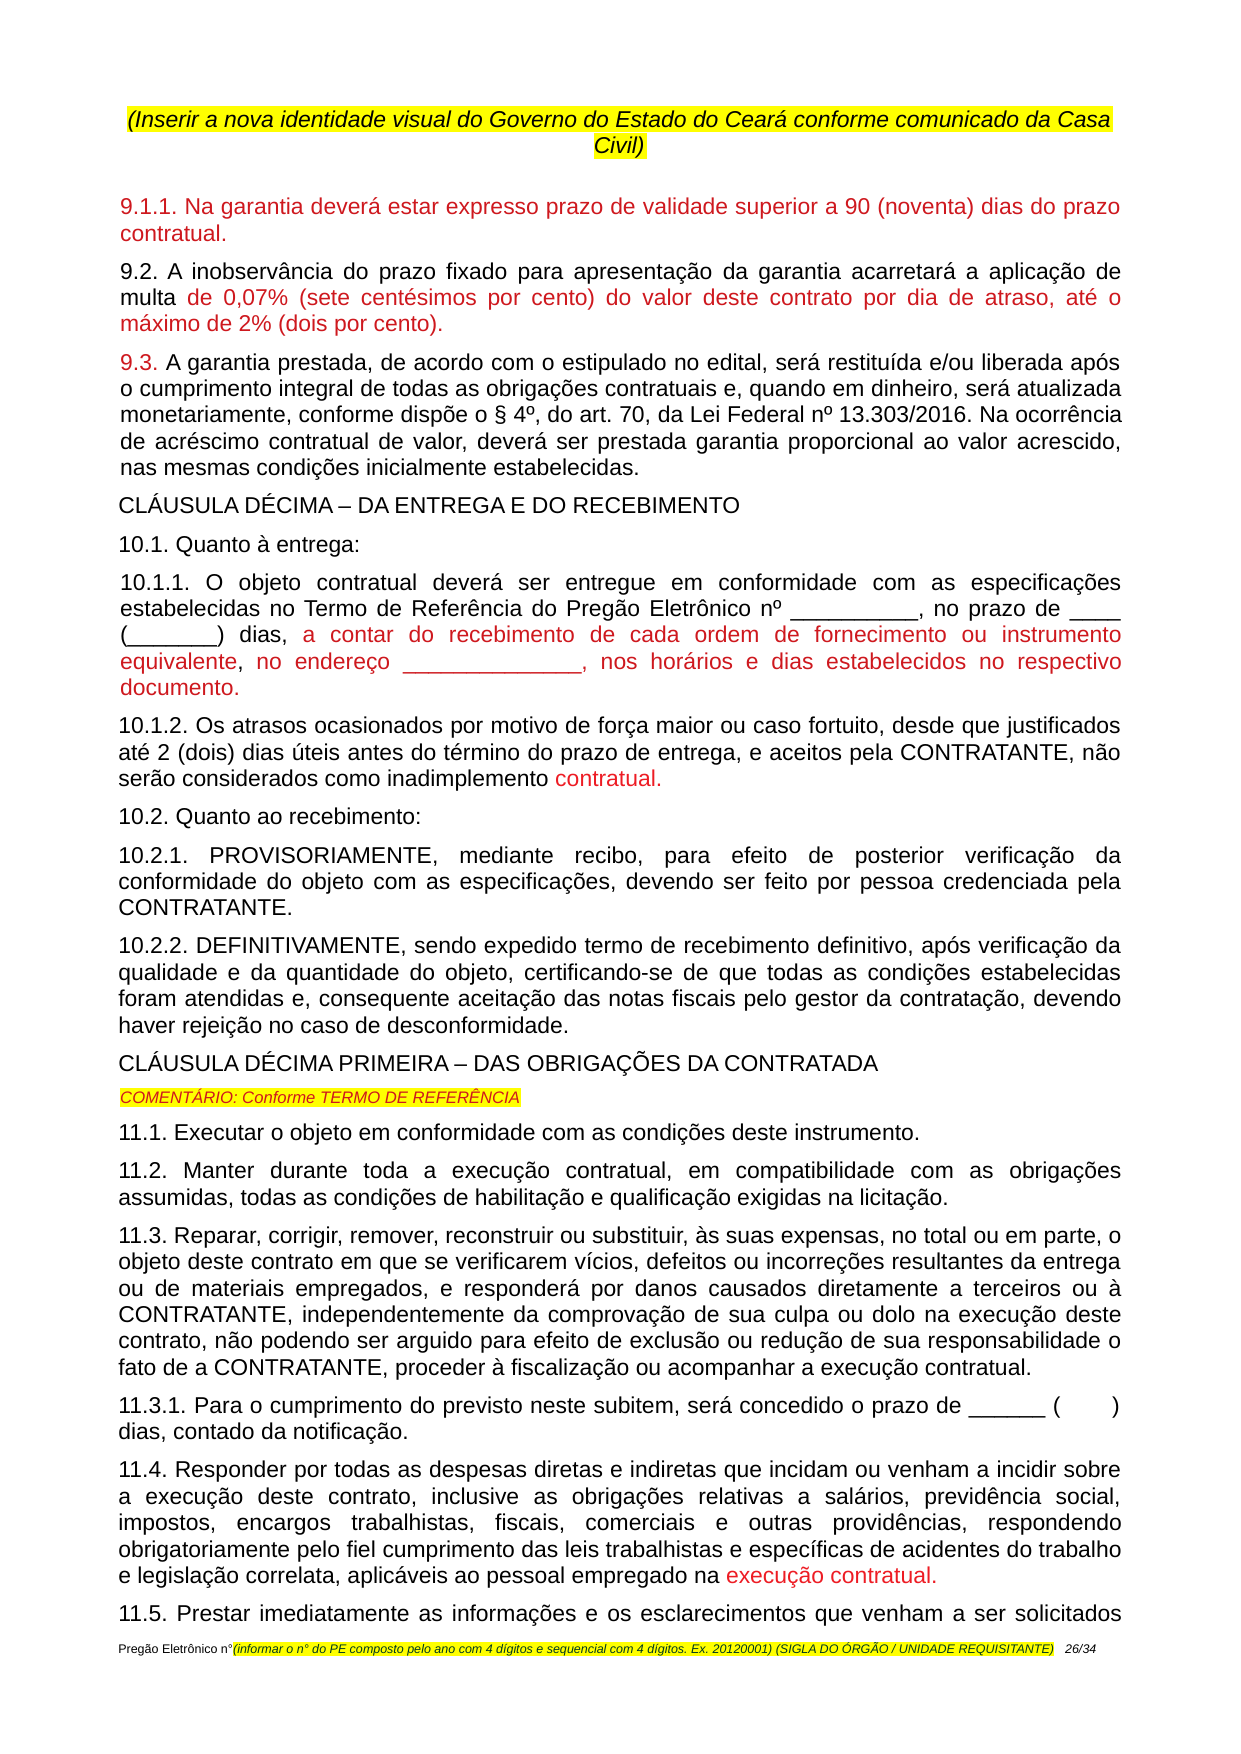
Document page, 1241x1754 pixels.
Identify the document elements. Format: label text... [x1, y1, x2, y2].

text 10.2.1. PROVISORIAMENTE, mediante recibo, para efeito de posterior verificação da conformidade do objeto com as especificações, devendo ser feito por pessoa credenciada pela CONTRATANTE. [118, 842, 1122, 921]
text 11.3.1. Para o cumprimento do previsto neste subitem, será concedido o prazo de ______ ( ) dias, contado da notificação. [118, 1392, 1122, 1444]
text 11.2. Manter durante toda a execução contratual, em compatibilidade com as obrigações assumidas, todas as condições de habilitação e qualificação exigidas na licitação. [118, 1157, 1122, 1210]
text 10.1. Quanto à entrega: [118, 531, 1122, 557]
text COMENTÁRIO: Conforme TERMO DE REFERÊNCIA [120, 1088, 1122, 1107]
text 9.3. A garantia prestada, de acordo com o estipulado no edital, será restituída e/ou liberada após o cumprimento integral de todas as obrigações contratuais e, quando em dinheiro, será atualizada monetariamente, conforme dispõe o § 4º, do art. 70, da Lei Federal nº 13.303/2016. Na ocorrência de acréscimo contratual de valor, deverá ser prestada garantia proporcional ao valor acrescido, nas mesmas condições inicialmente estabelecidas. [120, 349, 1122, 480]
text 10.1.1. O objeto contratual deverá ser entregue em conformidade com as especificações estabelecidas no Termo de Referência do Pregão Eletrônico nº __________, no prazo de ____ (_______) dias, a contar do recebimento de cada ordem de fornecimento ou instrumento equivalente, no endereço ______________, nos horários e dias estabelecidos no respectivo documento. [120, 569, 1122, 701]
text CLÁUSULA DÉCIMA PRIMEIRA – DAS OBRIGAÇÕES DA CONTRATADA [118, 1050, 1122, 1076]
text 11.1. Executar o objeto em conformidade com as condições deste instrumento. [118, 1119, 1122, 1145]
text CLÁUSULA DÉCIMA – DA ENTREGA E DO RECEBIMENTO [118, 492, 1122, 519]
text 11.5. Prestar imediatamente as informações e os esclarecimentos que venham a ser solicitados [118, 1600, 1122, 1626]
text 9.1.1. Na garantia deverá estar expresso prazo de validade superior a 90 (noventa) dias do prazo contratual. [120, 193, 1122, 246]
text 11.3. Reparar, corrigir, remover, reconstruir ou substituir, às suas expensas, no total ou em parte, o objeto deste contrato em que se verificarem vícios, defeitos ou incorreções resultantes da entrega ou de materiais empregados, e responderá por danos causados diretamente a terceiros ou à CONTRATANTE, independentemente da comprovação de sua culpa ou dolo na execução deste contrato, não podendo ser arguido para efeito de exclusão ou redução de sua responsabilidade o fato de a CONTRATANTE, proceder à fiscalização ou acompanhar a execução contratual. [118, 1222, 1122, 1380]
text 9.2. A inobservância do prazo fixado para apresentação da garantia acarretará a aplicação de multa de 0,07% (sete centésimos por cento) do valor deste contrato por dia de atraso, até o máximo de 2% (dois por cento). [120, 258, 1122, 337]
text 10.2.2. DEFINITIVAMENTE, sendo expedido termo de recebimento definitivo, após verificação da qualidade e da quantidade do objeto, certificando-se de que todas as condições estabelecidas foram atendidas e, consequente aceitação das notas fiscais pelo gestor da contratação, devendo haver rejeição no caso de desconformidade. [118, 932, 1122, 1038]
text 10.2. Quanto ao recebimento: [118, 803, 1122, 830]
text 10.1.2. Os atrasos ocasionados por motivo de força maior ou caso fortuito, desde que justificados até 2 (dois) dias úteis antes do término do prazo de entrega, e aceitos pela CONTRATANTE, não serão considerados como inadimplemento contratual. [118, 712, 1122, 791]
text 11.4. Responder por todas as despesas diretas e indiretas que incidam ou venham a incidir sobre a execução deste contrato, inclusive as obrigações relativas a salários, previdência social, impostos, encargos trabalhistas, fiscais, comerciais e outras providências, respondendo obrigatoriamente pelo fiel cumprimento das leis trabalhistas e específicas de acidentes do trabalho e legislação correlata, aplicáveis ao pessoal empregado na execução contratual. [118, 1456, 1122, 1588]
